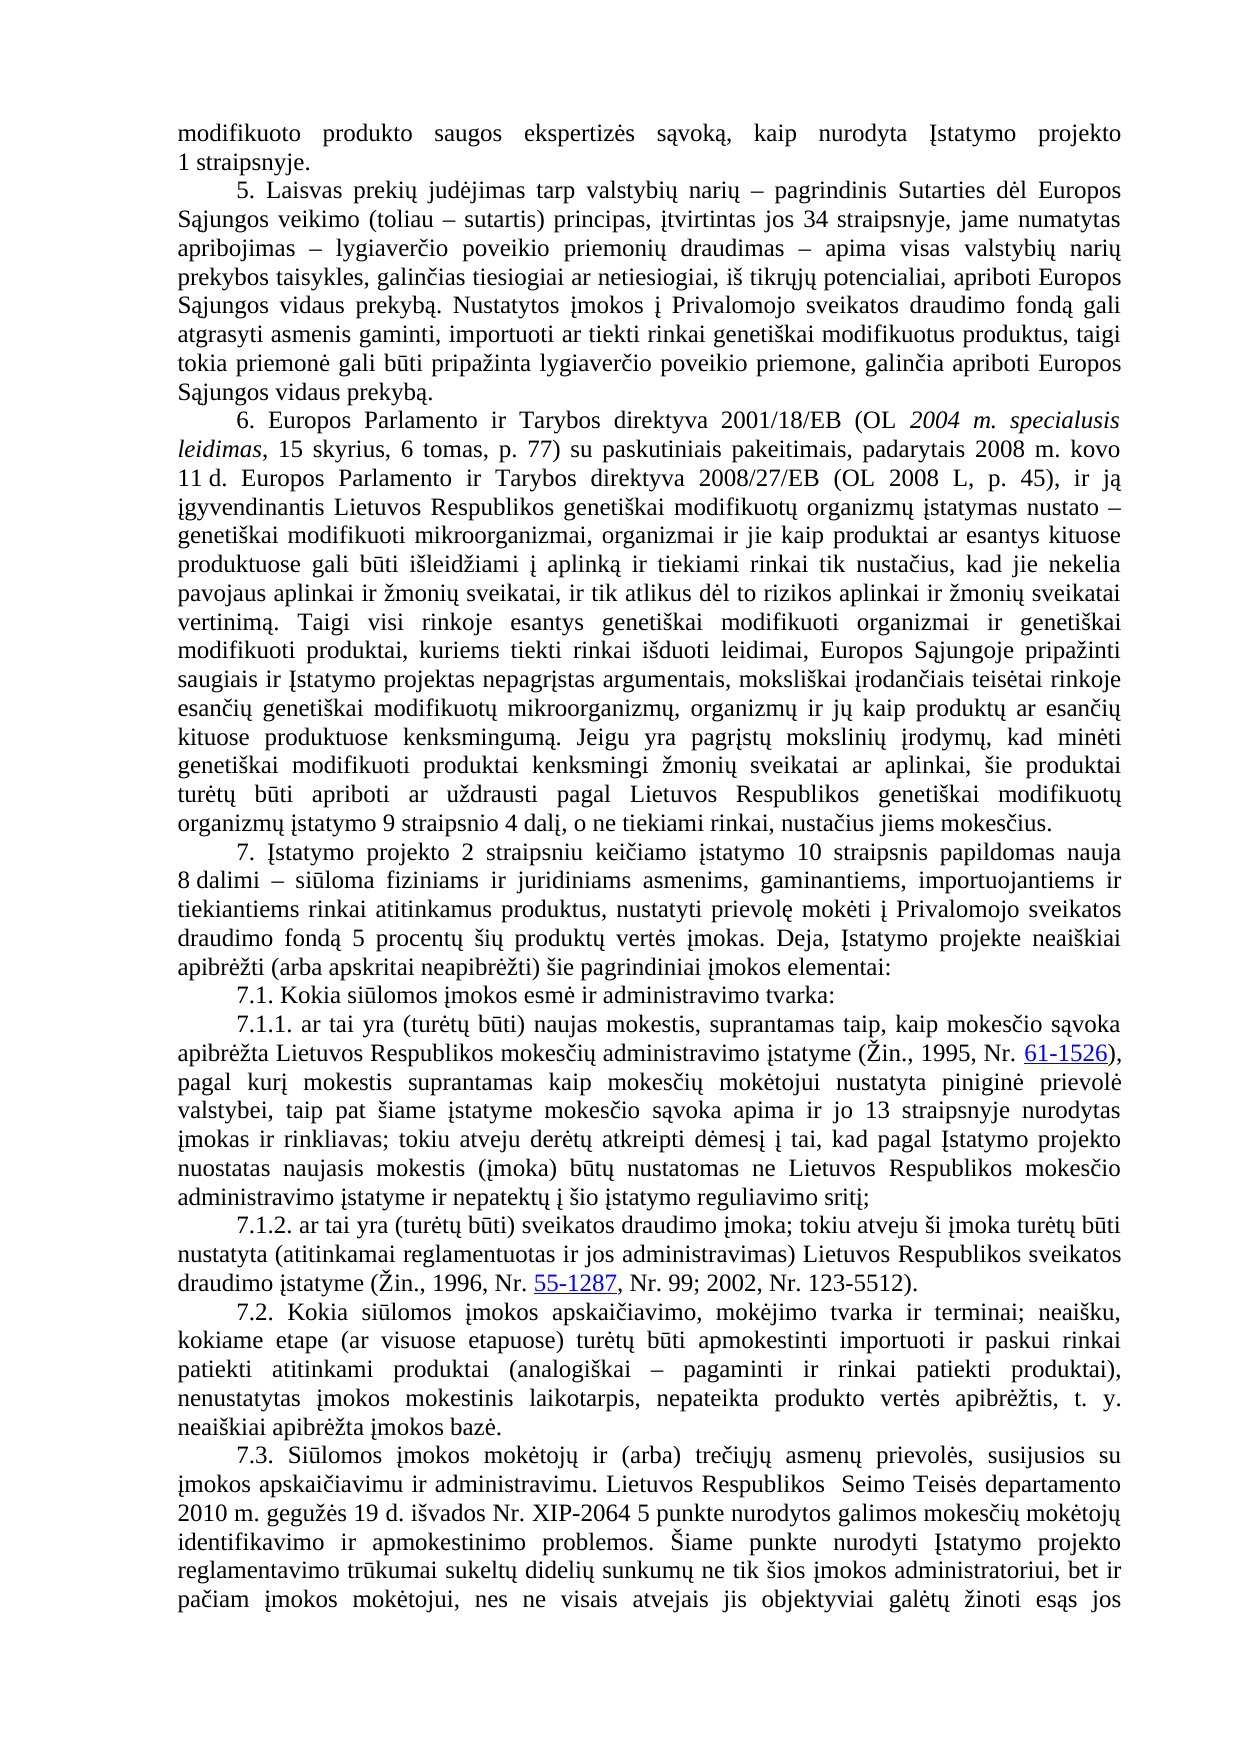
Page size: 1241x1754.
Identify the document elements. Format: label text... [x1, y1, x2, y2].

text 7.2. Kokia siūlomos įmokos apskaičiavimo, mokėjimo tvarka ir terminai; neaišku, kokiame etape (ar visuose etapuose) turėtų būti apmokestinti importuoti ir paskui rinkai patiekti atitinkami produktai (analogiškai – pagaminti ir rinkai patiekti produktai), nenustatytas įmokos mokestinis laikotarpis, nepateikta produkto vertės apibrėžtis, t. y. neaiškiai apibrėžta įmokos bazė. [177, 1297, 1122, 1441]
text 7.1.2. ar tai yra (turėtų būti) sveikatos draudimo įmoka; tokiu atveju ši įmoka turėtų būti nustatyta (atitinkamai reglamentuotas ir jos administravimas) Lietuvos Respublikos sveikatos draudimo įstatyme (Žin., 1996, Nr. 55-1287, Nr. 99; 2002, Nr. 123-5512). [177, 1211, 1122, 1297]
text 7.1.1. ar tai yra (turėtų būti) naujas mokestis, suprantamas taip, kaip mokesčio sąvoka apibrėžta Lietuvos Respublikos mokesčių administravimo įstatyme (Žin., 1995, Nr. 61-1526), pagal kurį mokestis suprantamas kaip mokesčių mokėtojui nustatyta piniginė prievolė valstybei, taip pat šiame įstatyme mokesčio sąvoka apima ir jo 13 straipsnyje nurodytas įmokas ir rinkliavas; tokiu atveju derėtų atkreipti dėmesį į tai, kad pagal Įstatymo projekto nuostatas naujasis mokestis (įmoka) būtų nustatomas ne Lietuvos Respublikos mokesčio administravimo įstatyme ir nepatektų į šio įstatymo reguliavimo sritį; [177, 1009, 1122, 1211]
text 7. Įstatymo projekto 2 straipsniu keičiamo įstatymo 10 straipsnis papildomas nauja 8 dalimi – siūloma fiziniams ir juridiniams asmenims, gaminantiems, importuojantiems ir tiekiantiems rinkai atitinkamus produktus, nustatyti prievolę mokėti į Privalomojo sveikatos draudimo fondą 5 procentų šių produktų vertės įmokas. Deja, Įstatymo projekte neaiškiai apibrėžti (arba apskritai neapibrėžti) šie pagrindiniai įmokos elementai: [177, 837, 1122, 981]
text 7.1. Kokia siūlomos įmokos esmė ir administravimo tvarka: [177, 981, 1122, 1009]
text 7.3. Siūlomos įmokos mokėtojų ir (arba) trečiųjų asmenų prievolės, susijusios su įmokos apskaičiavimu ir administravimu. Lietuvos Respublikos Seimo Teisės departamento 2010 m. gegužės 19 d. išvados Nr. XIP-2064 5 punkte nurodytos galimos mokesčių mokėtojų identifikavimo ir apmokestinimo problemos. Šiame punkte nurodyti Įstatymo projekto reglamentavimo trūkumai sukeltų didelių sunkumų ne tik šios įmokos administratoriui, bet ir pačiam įmokos mokėtojui, nes ne visais atvejais jis objektyviai galėtų žinoti esąs jos [177, 1441, 1122, 1613]
text 6. Europos Parlamento ir Tarybos direktyva 2001/18/EB (OL 2004 m. specialusis leidimas, 15 skyrius, 6 tomas, p. 77) su paskutiniais pakeitimais, padarytais 2008 m. kovo 11 d. Europos Parlamento ir Tarybos direktyva 2008/27/EB (OL 2008 L, p. 45), ir ją įgyvendinantis Lietuvos Respublikos genetiškai modifikuotų organizmų įstatymas nustato – genetiškai modifikuoti mikroorganizmai, organizmai ir jie kaip produktai ar esantys kituose produktuose gali būti išleidžiami į aplinką ir tiekiami rinkai tik nustačius, kad jie nekelia pavojaus aplinkai ir žmonių sveikatai, ir tik atlikus dėl to rizikos aplinkai ir žmonių sveikatai vertinimą. Taigi visi rinkoje esantys genetiškai modifikuoti organizmai ir genetiškai modifikuoti produktai, kuriems tiekti rinkai išduoti leidimai, Europos Sąjungoje pripažinti saugiais ir Įstatymo projektas nepagrįstas argumentais, moksliškai įrodančiais teisėtai rinkoje esančių genetiškai modifikuotų mikroorganizmų, organizmų ir jų kaip produktų ar esančių kituose produktuose kenksmingumą. Jeigu yra pagrįstų mokslinių įrodymų, kad minėti genetiškai modifikuoti produktai kenksmingi žmonių sveikatai ar aplinkai, šie produktai turėtų būti apriboti ar uždrausti pagal Lietuvos Respublikos genetiškai modifikuotų organizmų įstatymo 9 straipsnio 4 dalį, o ne tiekiami rinkai, nustačius jiems mokesčius. [177, 406, 1122, 837]
text modifikuoto produkto saugos ekspertizės sąvoką, kaip nurodyta Įstatymo projekto 1 straipsnyje. [177, 118, 1122, 176]
text 5. Laisvas prekių judėjimas tarp valstybių narių – pagrindinis Sutarties dėl Europos Sąjungos veikimo (toliau – sutartis) principas, įtvirtintas jos 34 straipsnyje, jame numatytas apribojimas – lygiaverčio poveikio priemonių draudimas – apima visas valstybių narių prekybos taisykles, galinčias tiesiogiai ar netiesiogiai, iš tikrųjų potencialiai, apriboti Europos Sąjungos vidaus prekybą. Nustatytos įmokos į Privalomojo sveikatos draudimo fondą gali atgrasyti asmenis gaminti, importuoti ar tiekti rinkai genetiškai modifikuotus produktus, taigi tokia priemonė gali būti pripažinta lygiaverčio poveikio priemone, galinčia apriboti Europos Sąjungos vidaus prekybą. [177, 176, 1122, 406]
